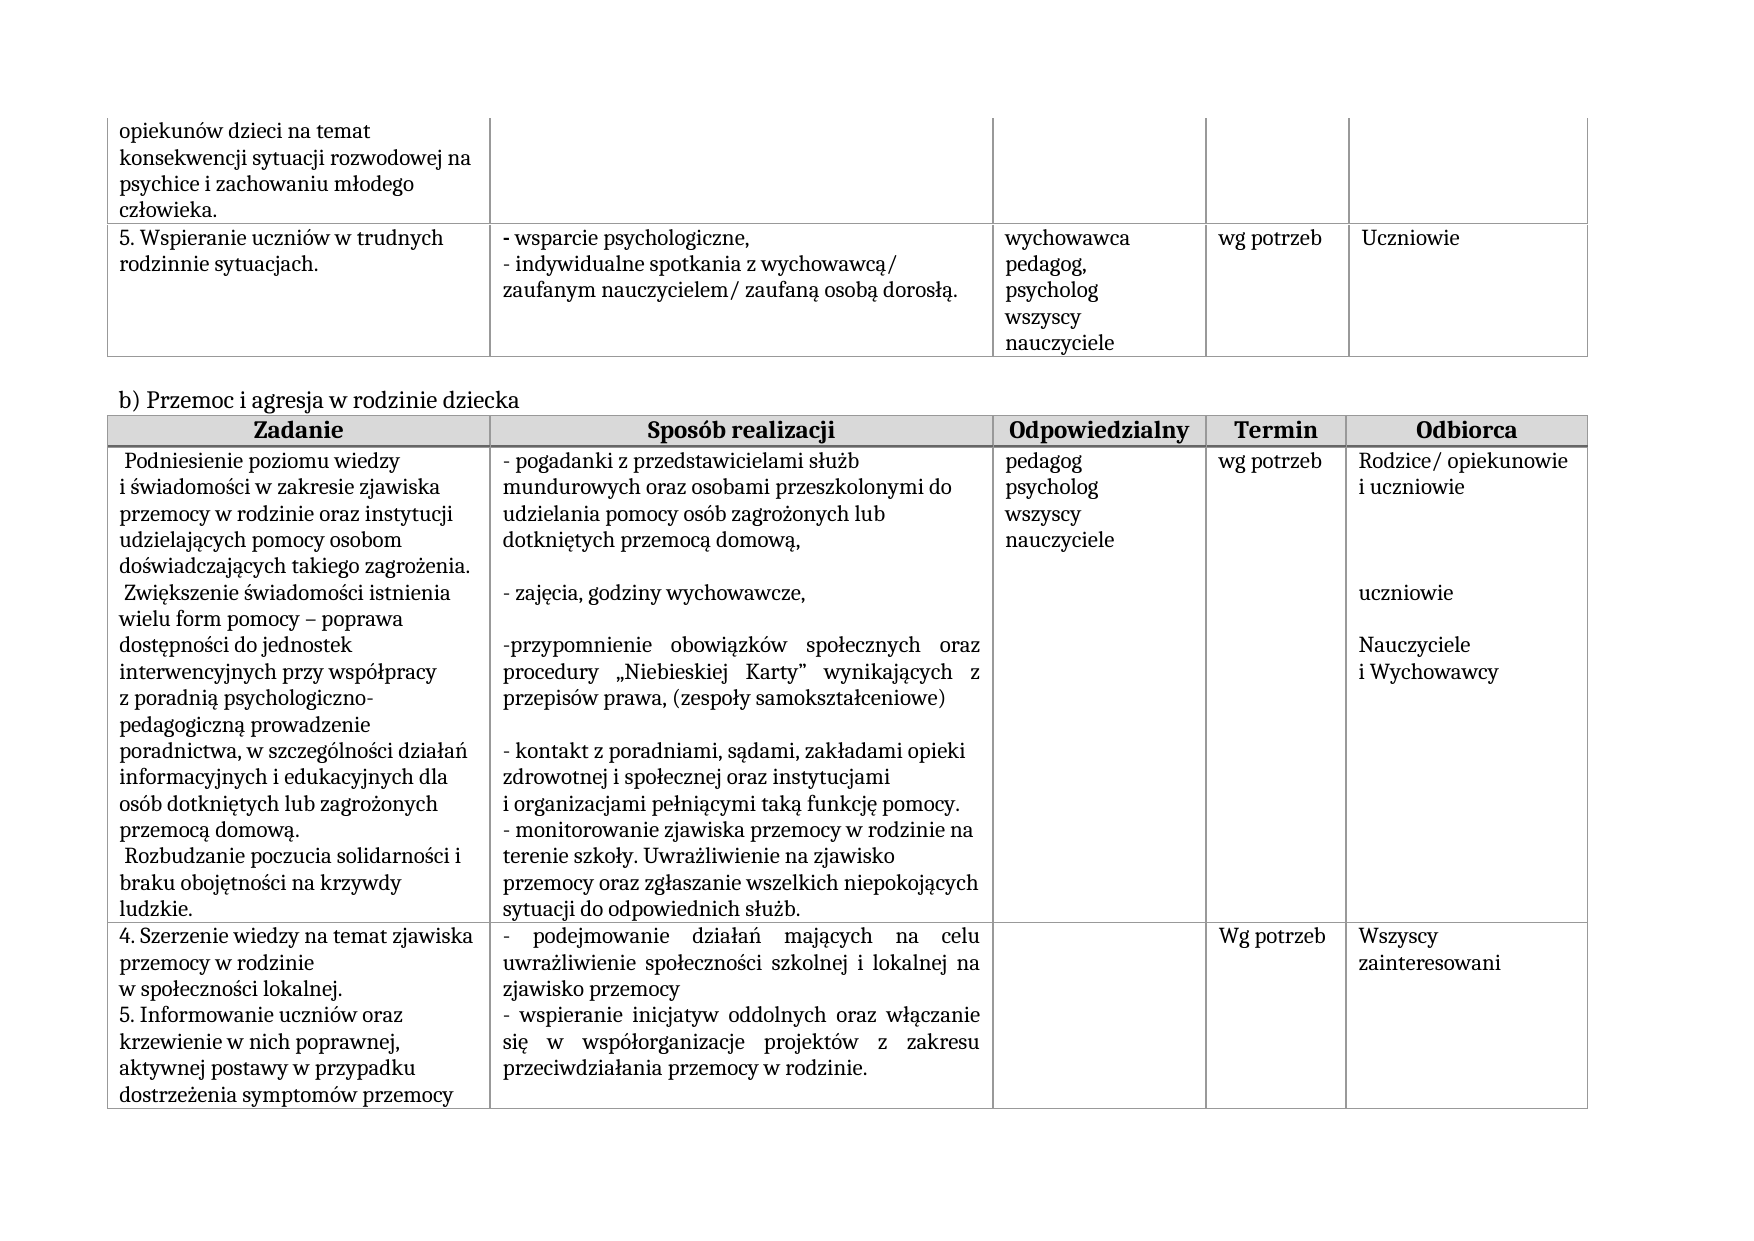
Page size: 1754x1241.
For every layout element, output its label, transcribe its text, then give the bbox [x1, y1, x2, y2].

table_cell pedagog psycholog wszyscy nauczyciele [994, 448, 1205, 922]
table_cell [994, 923, 1205, 1108]
table_header Termin [1207, 416, 1345, 445]
table_cell Podniesienie poziomu wiedzy i świadomości w zakresie zjawiska przemocy w rodzinie oraz instytucji udzielających pomocy osobom doświadczających takiego zagrożenia. Zwiększenie świadomości istnienia wielu form pomocy – poprawa dostępności do jednostek interwencyjnych przy współpracy z poradnią psychologiczno-pedagogiczną prowadzenie poradnictwa, w szczególności działań informacyjnych i edukacyjnych dla osób dotkniętych lub zagrożonych przemocą domową. Rozbudzanie poczucia solidarności i braku obojętności na krzywdy ludzkie. [108, 448, 489, 922]
table_header Sposób realizacji [491, 416, 992, 445]
table_cell Uczniowie [1350, 225, 1587, 356]
table_cell Rodzice/ opiekunowie i uczniowie uczniowie Nauczyciele i Wychowawcy [1347, 448, 1587, 922]
table_cell Wg potrzeb [1207, 923, 1345, 1108]
table_header Zadanie [108, 416, 489, 445]
table_cell - wsparcie psychologiczne, - indywidualne spotkania z wychowawcą/ zaufanym nauczycielem/ zaufaną osobą dorosłą. [491, 225, 992, 356]
table_cell [994, 118, 1205, 223]
table_cell Wszyscy zainteresowani [1347, 923, 1587, 1108]
table_cell wychowawca pedagog, psycholog wszyscy nauczyciele [994, 225, 1205, 356]
table_header Odbiorca [1347, 416, 1587, 445]
table_cell - pogadanki z przedstawicielami służb mundurowych oraz osobami przeszkolonymi do udzielania pomocy osób zagrożonych lub dotkniętych przemocą domową, - zajęcia, godziny wychowawcze, -przypomnienie obowiązków społecznych oraz procedury „Niebieskiej Karty” wynikających z przepisów prawa, (zespoły samokształceniowe) - kontakt z poradniami, sądami, zakładami opieki zdrowotnej i społecznej oraz instytucjami i organizacjami pełniącymi taką funkcję pomocy. - monitorowanie zjawiska przemocy w rodzinie na terenie szkoły. Uwrażliwienie na zjawisko przemocy oraz zgłaszanie wszelkich niepokojących sytuacji do odpowiednich służb. [491, 448, 992, 922]
table_cell 5. Wspieranie uczniów w trudnych rodzinnie sytuacjach. [108, 225, 489, 356]
table_cell 4. Szerzenie wiedzy na temat zjawiska przemocy w rodzinie w społeczności lokalnej. 5. Informowanie uczniów oraz krzewienie w nich poprawnej, aktywnej postawy w przypadku dostrzeżenia symptomów przemocy [108, 923, 489, 1108]
table_header Odpowiedzialny [994, 416, 1205, 445]
table_cell wg potrzeb [1207, 448, 1345, 922]
table_cell [491, 118, 992, 223]
subtitle b) Przemoc i agresja w rodzinie dziecka [118, 386, 1636, 415]
table_cell wg potrzeb [1207, 225, 1348, 356]
table_cell [1207, 118, 1348, 223]
table_cell - podejmowanie działań mających na celu uwrażliwienie społeczności szkolnej i lokalnej na zjawisko przemocy - wspieranie inicjatyw oddolnych oraz włączanie się w współorganizacje projektów z zakresu przeciwdziałania przemocy w rodzinie. [491, 923, 992, 1108]
table_cell opiekunów dzieci na temat konsekwencji sytuacji rozwodowej na psychice i zachowaniu młodego człowieka. [108, 118, 489, 223]
table_cell [1350, 118, 1587, 223]
